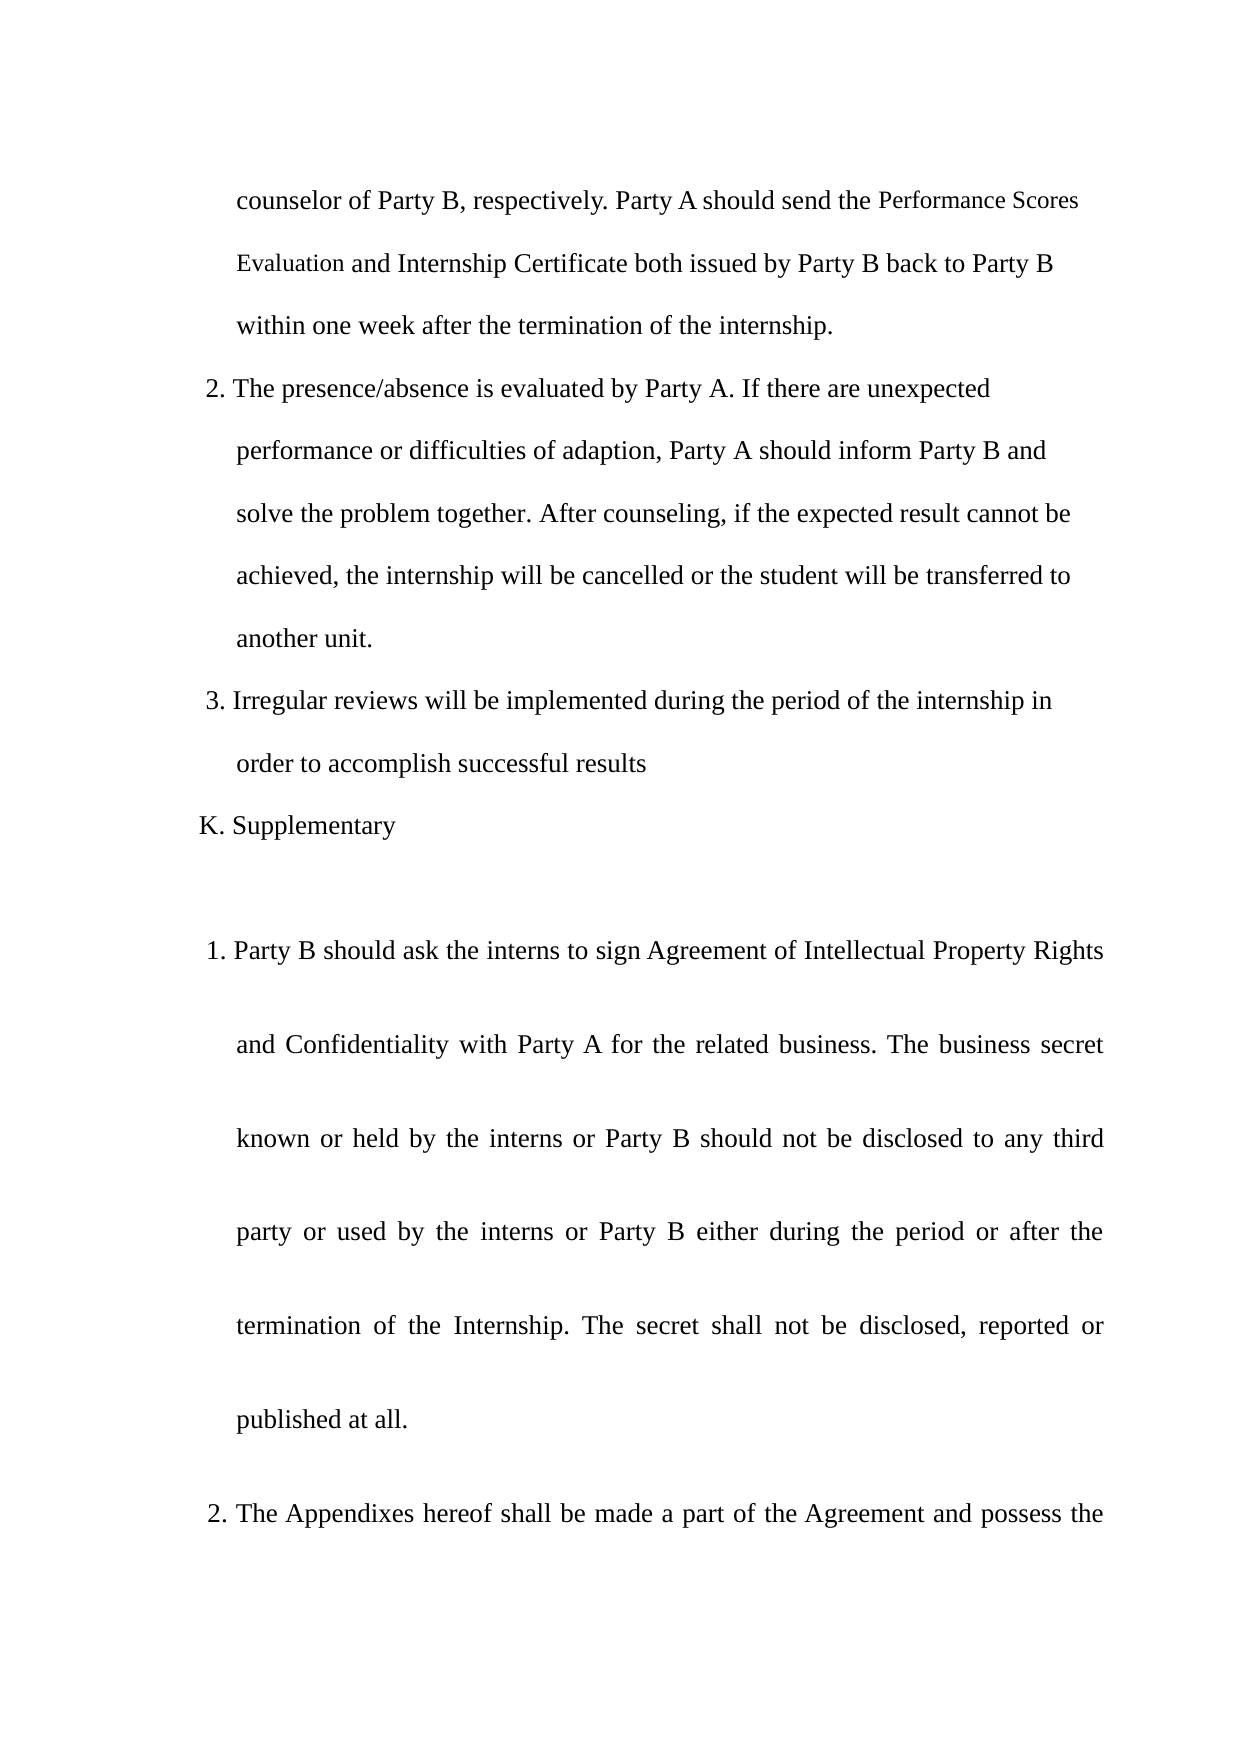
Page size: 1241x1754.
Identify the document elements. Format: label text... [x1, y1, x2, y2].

table_cell counselor of Party B, respectively. Party A should send the Performance Scores Evaluation and Internship Certificate both issued by Party B back to Party B within one week after the termination of the internship. 2. The presence/absence is evaluated by Party A. If there are unexpected performance or difficulties of adaption, Party A should inform Party B and solve the problem together. After counseling, if the expected result cannot be achieved, the internship will be cancelled or the student will be transferred to another unit. 3. Irregular reviews will be implemented during the period of the internship in order to accomplish successful results K. Supplementary 1. Party B should ask the interns to sign Agreement of Intellectual Property Rights and Confidentiality with Party A for the related business. The business secret known or held by the interns or Party B should not be disclosed to any third party or used by the interns or Party B either during the period or after the termination of the Internship. The secret shall not be disclosed, reported or published at all. 2. The Appendixes hereof shall be made a part of the Agreement and possess the [188, 158, 1116, 1533]
